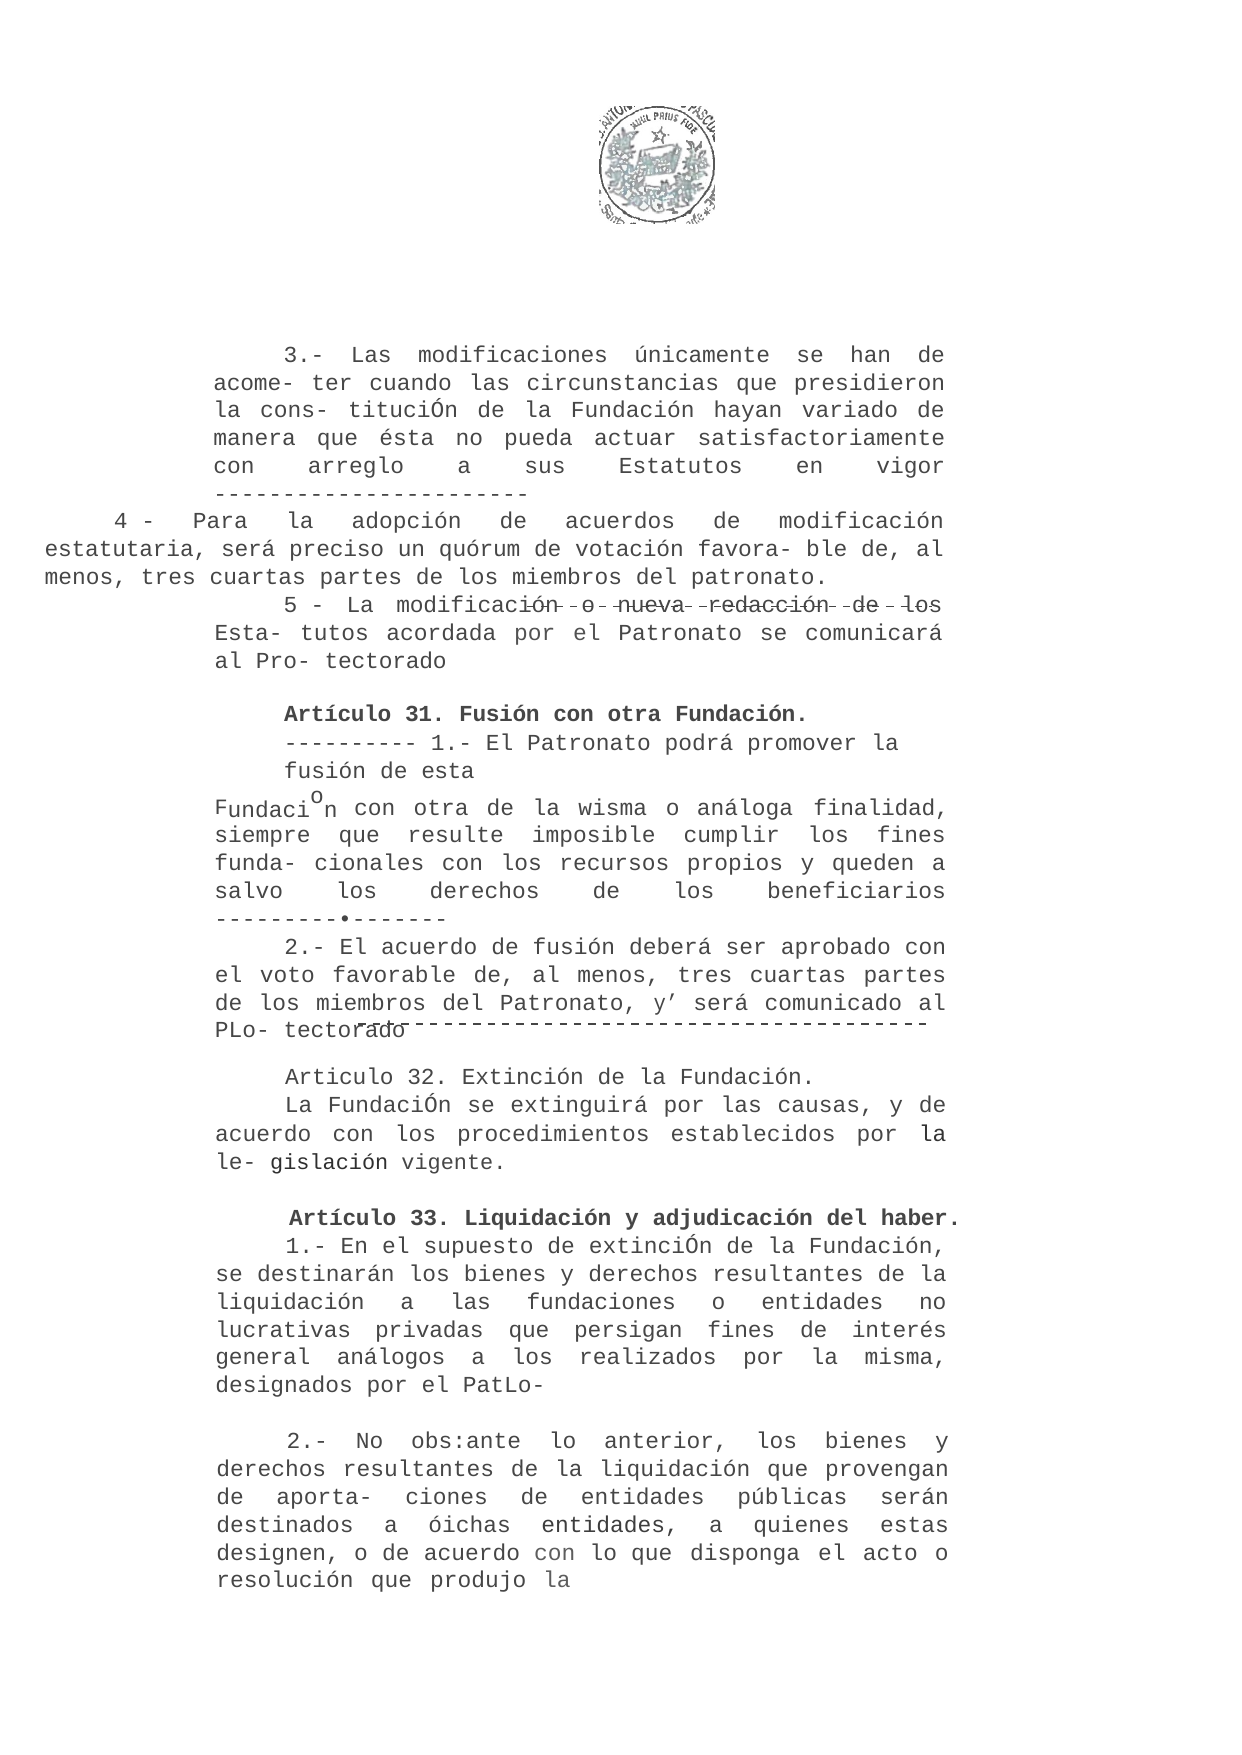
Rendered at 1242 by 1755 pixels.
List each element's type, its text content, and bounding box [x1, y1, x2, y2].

text La FundaciÓn se extinguirá por las causas, y de acuerdo con los procedimientos establecidos por la le- gislación vigente. [215, 1094, 947, 1177]
list - La modificación o nueva redacción de los Esta- tutos acordada por el Patronato se comunicará al Pro- tectorado [214, 593, 942, 675]
text 2.- El acuerdo de fusión deberá ser aprobado con el voto favorable de, al menos, tres cuartas partes de los miembros del Patronato, y’ será comunicado al PLo- tectorado [214, 936, 946, 1044]
text Articulo 32. Extinción de la Fundación. [285, 1065, 1212, 1091]
text Artículo 31. Fusión con otra Fundación. ---------- 1.- El Patronato podrá promover la fusión de esta [283, 701, 944, 785]
text 1.- En el supuesto de extinciÓn de la Fundación, se destinarán los bienes y derechos resultantes de la liquidación a las fundaciones o entidades no lucrativas privadas que persigan fines de interés general análogos a los realizados por la misma, designados por el PatLo- [215, 1235, 947, 1399]
text 2.- No obs:ante lo anterior, los bienes y derechos resultantes de la liquidación que provengan de aporta- ciones de entidades públicas serán destinados a óichas entidades, a quienes estas designen, o de acuerdo con lo que disponga el acto o resolución que produjo la [216, 1429, 949, 1595]
text Fundacion con otra de la wisma o análoga finalidad, [214, 785, 1212, 824]
text siempre que resulte imposible cumplir los fines funda- cionales con los recursos propios y queden a salvo los derechos de los beneficiarios ---------•------- [214, 824, 946, 933]
list - Para la adopción de acuerdos de modificación estatutaria, será preciso un quórum de votación favora- ble de, al menos, tres cuartas partes de los miembros del patronato. [44, 509, 943, 591]
text 3.- Las modificaciones únicamente se han de acome- ter cuando las circunstancias que presidieron la cons- tituciÓn de la Fundación hayan variado de manera que ésta no pueda actuar satisfactoriamente con arreglo a sus Estatutos en vigor ----------------------- [213, 343, 945, 508]
text Artículo 33. Liquidación y adjudicación del haber. [289, 1207, 1212, 1233]
